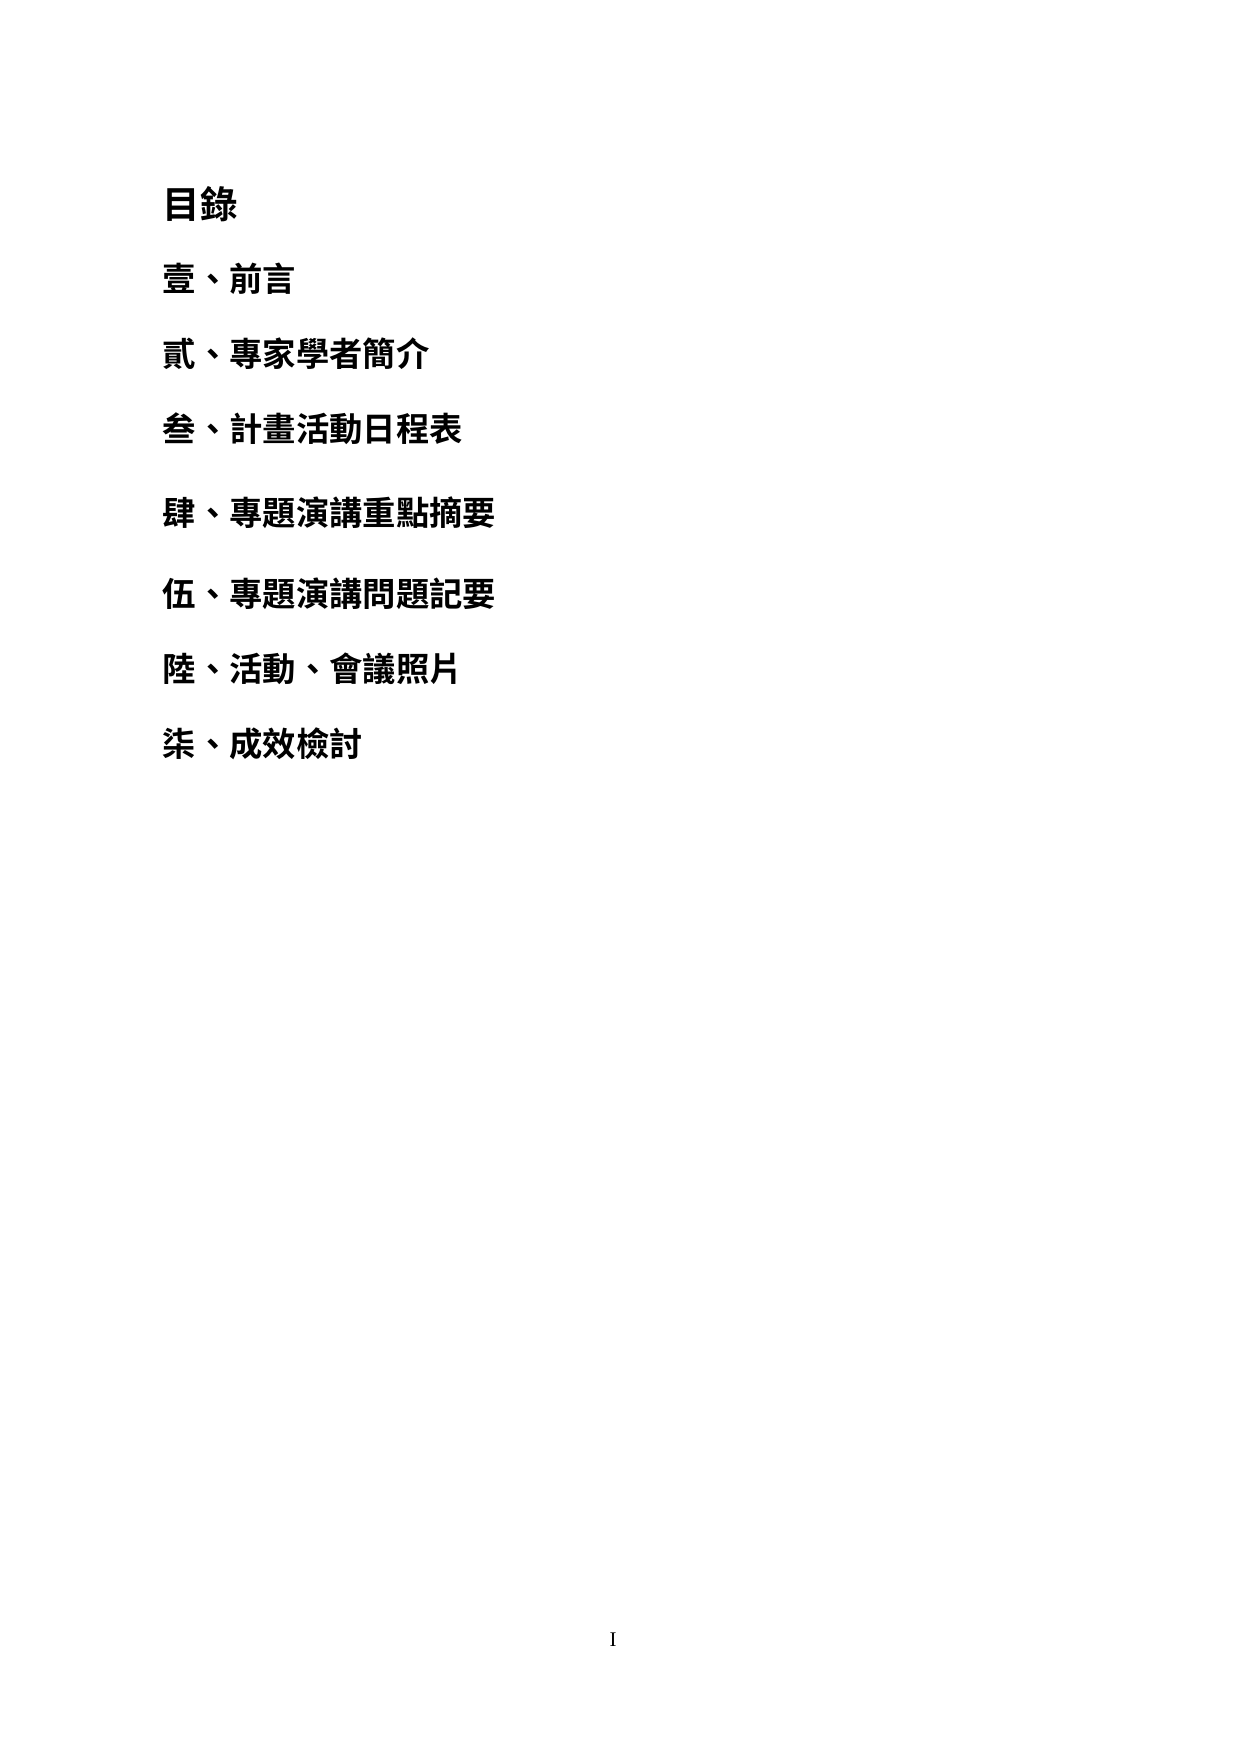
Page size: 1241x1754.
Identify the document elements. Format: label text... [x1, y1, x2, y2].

text 壹、前言 [162, 239, 1063, 314]
text 陸、活動、會議照片 [162, 629, 1063, 704]
text 叁、計畫活動日程表 [162, 389, 1063, 464]
text 貳、專家學者簡介 [162, 314, 1063, 389]
text 伍、專題演講問題記要 [162, 554, 1063, 629]
text 柒、成效檢討 [162, 704, 1063, 779]
text 肆、專題演講重點摘要 [162, 483, 1063, 535]
text 目錄 [162, 164, 1063, 239]
